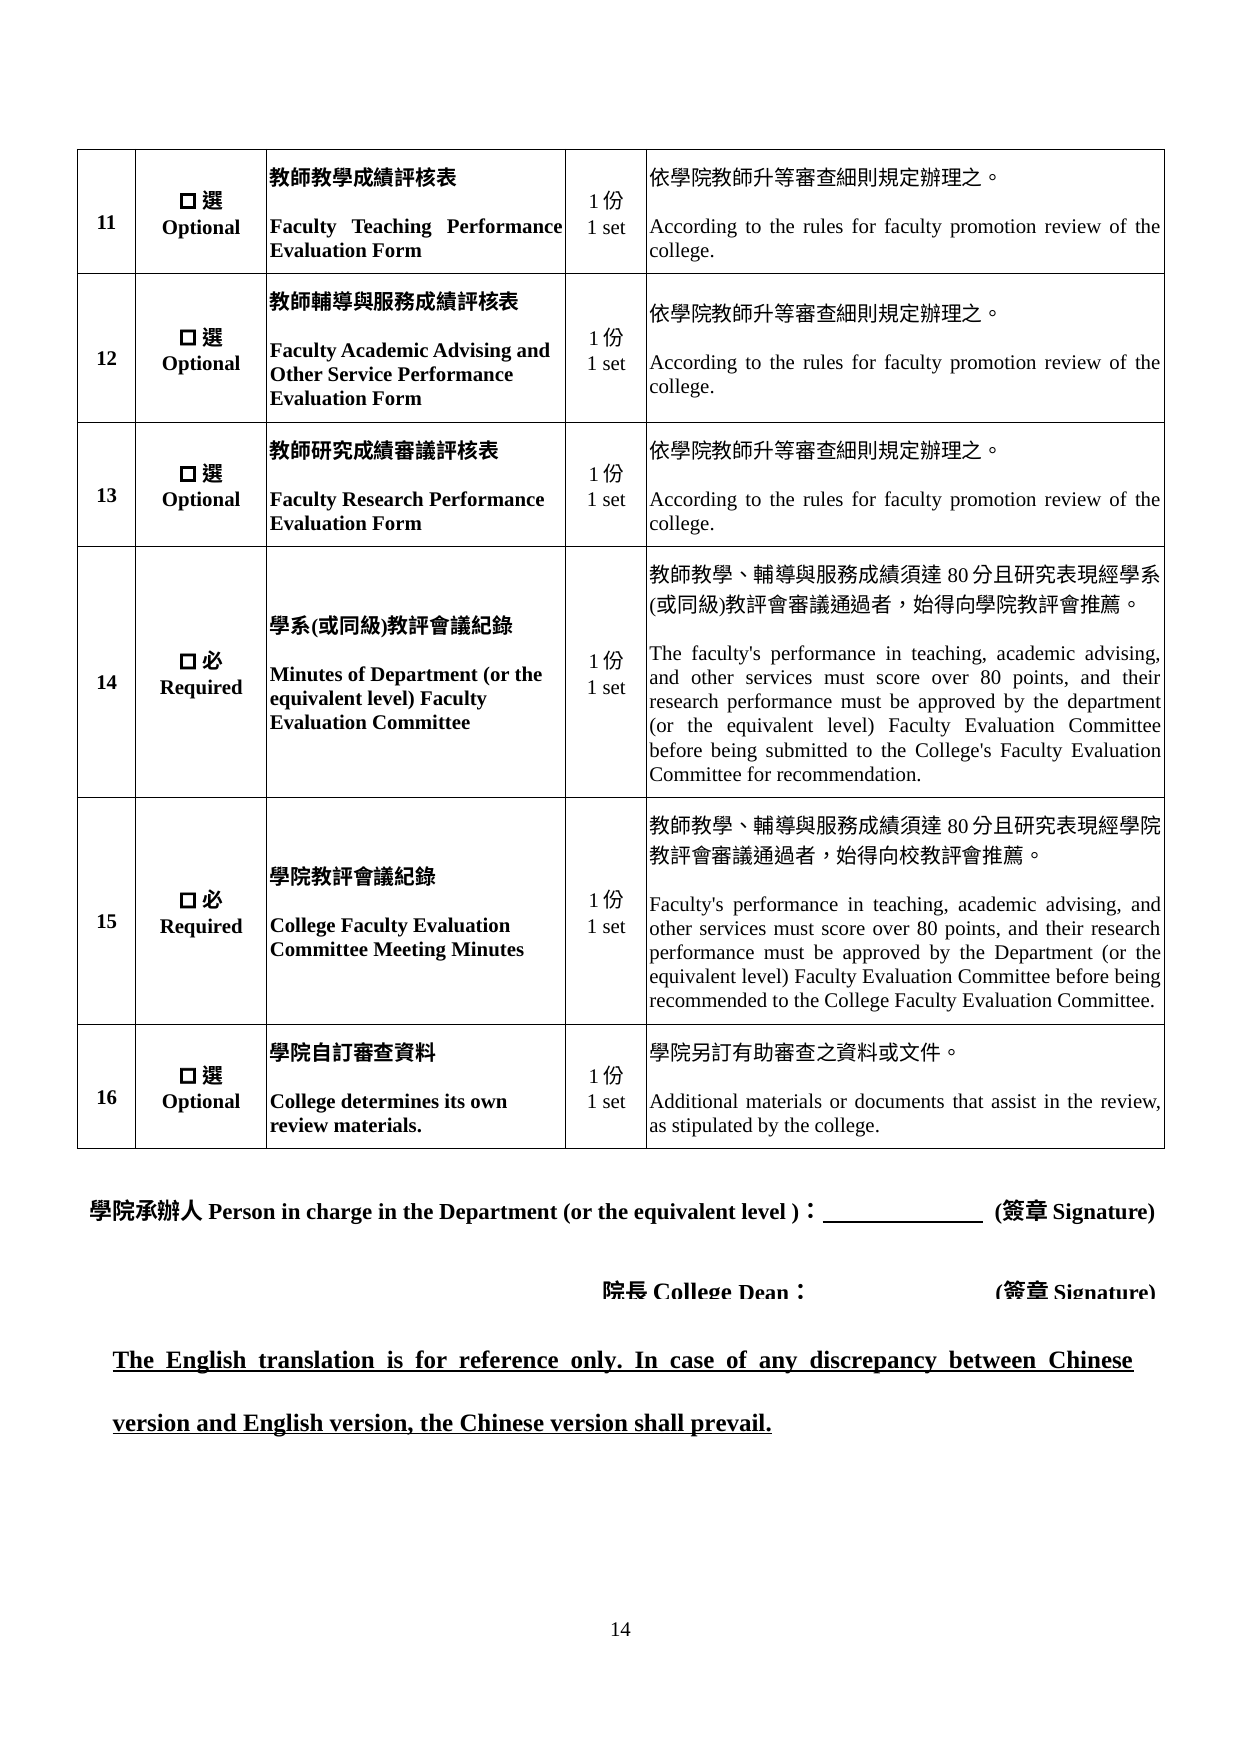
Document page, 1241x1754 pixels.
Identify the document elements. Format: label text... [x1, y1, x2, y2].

table_cell  選 Optional [136, 150, 266, 273]
table_cell 依學院教師升等審查細則規定辦理之。 According to the rules for faculty promotion review of the college. [647, 150, 1164, 273]
table_cell  選 Optional [136, 423, 266, 546]
table_cell 教師教學、輔導與服務成績須達80分且研究表現經學院教評會審議通過者，始得向校教評會推薦。 Faculty's performance in teaching, academic advising, and other services must score over 80 points, and their research performance must be approved by the Department (or the equivalent level) Faculty Evaluation Committee before being recommended to the College Faculty Evaluation Committee. [647, 798, 1164, 1024]
table_cell 12 [78, 274, 135, 422]
table_cell 1份 1 set [566, 150, 646, 273]
table_cell 學院另訂有助審查之資料或文件。 Additional materials or documents that assist in the review, as stipulated by the college. [647, 1025, 1164, 1148]
table_cell 教師教學成績評核表 Faculty Teaching Performance Evaluation Form [267, 150, 565, 273]
table_cell 學系(或同級)教評會議紀錄 Minutes of Department (or the equivalent level) Faculty Evaluation Committee [267, 547, 565, 797]
table_cell 11 [78, 150, 135, 273]
table_cell 教師輔導與服務成績評核表 Faculty Academic Advising and Other Service Performance Evaluation Form [267, 274, 565, 422]
table_cell  必 Required [136, 798, 266, 1024]
table_cell 1份 1 set [566, 423, 646, 546]
table_cell 教師研究成績審議評核表 Faculty Research Performance Evaluation Form [267, 423, 565, 546]
table_cell 1份 1 set [566, 798, 646, 1024]
table_cell 學院教評會議紀錄 College Faculty Evaluation Committee Meeting Minutes [267, 798, 565, 1024]
text version and English version, the Chinese version shall prevail. [112, 1371, 1134, 1443]
table_cell  必 Required [136, 547, 266, 797]
table_cell 14 [78, 547, 135, 797]
table_cell 學院自訂審查資料 College determines its own review materials. [267, 1025, 565, 1148]
table_cell  選 Optional [136, 1025, 266, 1148]
text The English translation is for reference only. In case of any discrepancy between Chinese [112, 1318, 1134, 1370]
table_cell 1份 1 set [566, 274, 646, 422]
table_cell 1份 1 set [566, 547, 646, 797]
table_cell 教師教學、輔導與服務成績須達80分且研究表現經學系(或同級)教評會審議通過者，始得向學院教評會推薦。 The faculty's performance in teaching, academic advising, and other services must score over 80 points, and their research performance must be approved by the department (or the equivalent level) Faculty Evaluation Committee before being submitted to the College's Faculty Evaluation Committee for recommendation. [647, 547, 1164, 797]
table_cell 1份 1 set [566, 1025, 646, 1148]
table_cell 15 [78, 798, 135, 1024]
table_cell 16 [78, 1025, 135, 1148]
table_cell 13 [78, 423, 135, 546]
table_cell 學院承辦人Person in charge in the Department (or the equivalent level )： (簽章Signature) 院長College Dean： (簽章Signature) 填表日期Date： 年Y 月M 日D [77, 1149, 1164, 1299]
table_cell 依學院教師升等審查細則規定辦理之。 According to the rules for faculty promotion review of the college. [647, 423, 1164, 546]
table_cell 依學院教師升等審查細則規定辦理之。 According to the rules for faculty promotion review of the college. [647, 274, 1164, 422]
table_cell  選 Optional [136, 274, 266, 422]
